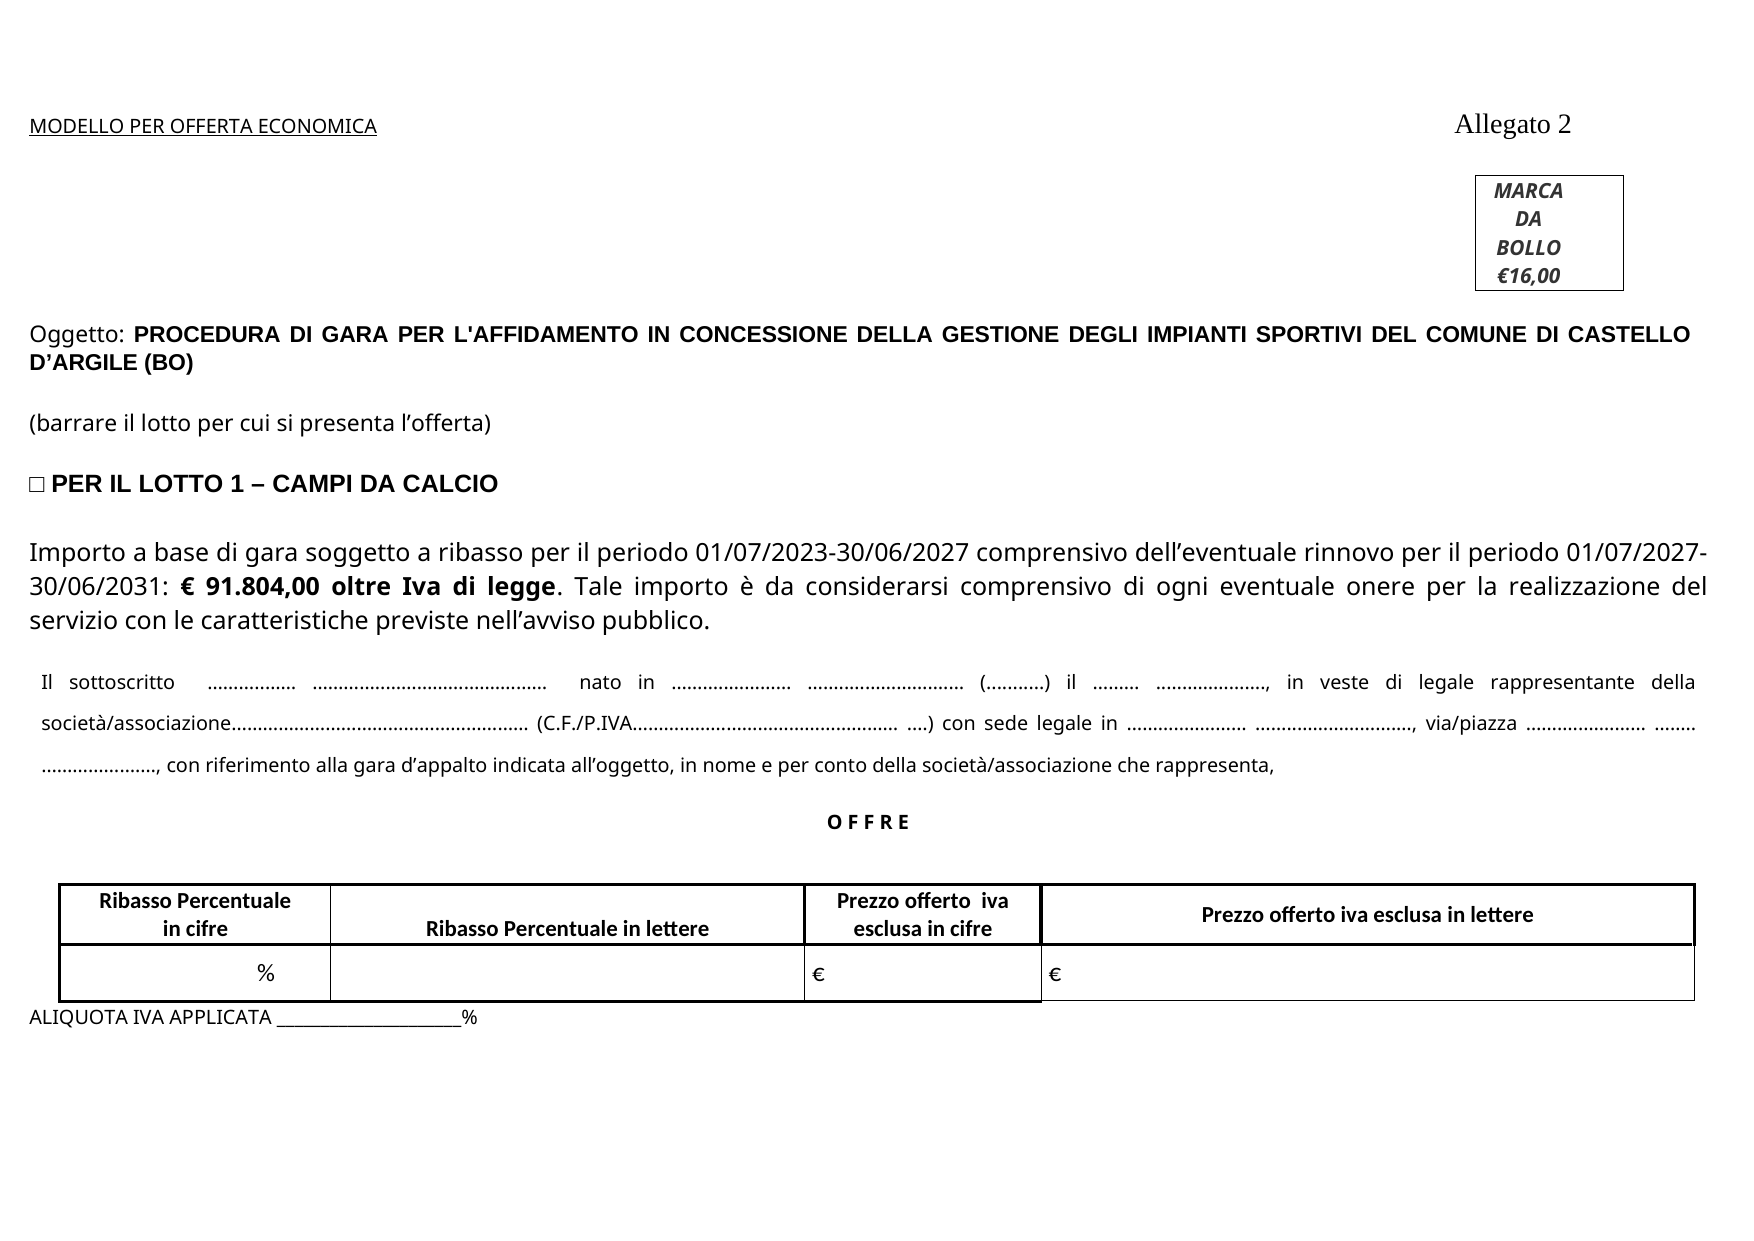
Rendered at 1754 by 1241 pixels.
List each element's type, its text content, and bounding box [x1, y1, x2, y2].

table_cell € [805, 946, 1041, 1000]
table_header Prezzo offerto iva esclusa in cifre [806, 886, 1039, 942]
text MODELLO PER OFFERTA ECONOMICA Allegato 2 [29, 107, 1709, 139]
table_cell [331, 946, 804, 1000]
text (barrare il lotto per cui si presenta l’offerta) [29, 407, 1709, 438]
table_header Prezzo offerto iva esclusa in lettere [1043, 886, 1693, 942]
table_header Ribasso Percentuale in cifre [61, 886, 330, 942]
table_cell € [1042, 943, 1694, 1000]
table_header Ribasso Percentuale in lettere [331, 886, 803, 942]
subtitle O F F R E [288, 808, 1447, 836]
table_header MARCA DA BOLLO €16,00 [1476, 176, 1623, 289]
table_cell % [61, 946, 330, 1000]
text Il sottoscritto ………..…… …………..……………….………… nato in ………..………… ……..……………….… (...........) il ……… ..………………., in veste di legale rappresentante della società/associazione………………………………………………… (C.F./P.IVA…………………………………………… .…) con sede legale in ………..………… ……..……………….…, via/piazza ………..………… ……..……………….…, con riferimento alla gara d’appalto indicata all’oggetto, in nome e per conto della società/associazione che rappresenta, [41, 668, 1697, 778]
text ALIQUOTA IVA APPLICATA _____________________% [29, 913, 1709, 1030]
text □ PER IL LOTTO 1 – CAMPI DA CALCIO [29, 469, 1709, 500]
text Oggetto: PROCEDURA DI GARA PER L'AFFIDAMENTO IN CONCESSIONE DELLA GESTIONE DEGLI IMPIANTI SPORTIVI DEL COMUNE DI CASTELLO D’ARGILE (BO) [29, 318, 1692, 376]
text Importo a base di gara soggetto a ribasso per il periodo 01/07/2023-30/06/2027 comprensivo dell’eventuale rinnovo per il periodo 01/07/2027-30/06/2031: € 91.804,00 oltre Iva di legge. Tale importo è da considerarsi comprensivo di ogni eventuale onere per la realizzazione del servizio con le caratteristiche previste nell’avviso pubblico. [29, 534, 1709, 636]
